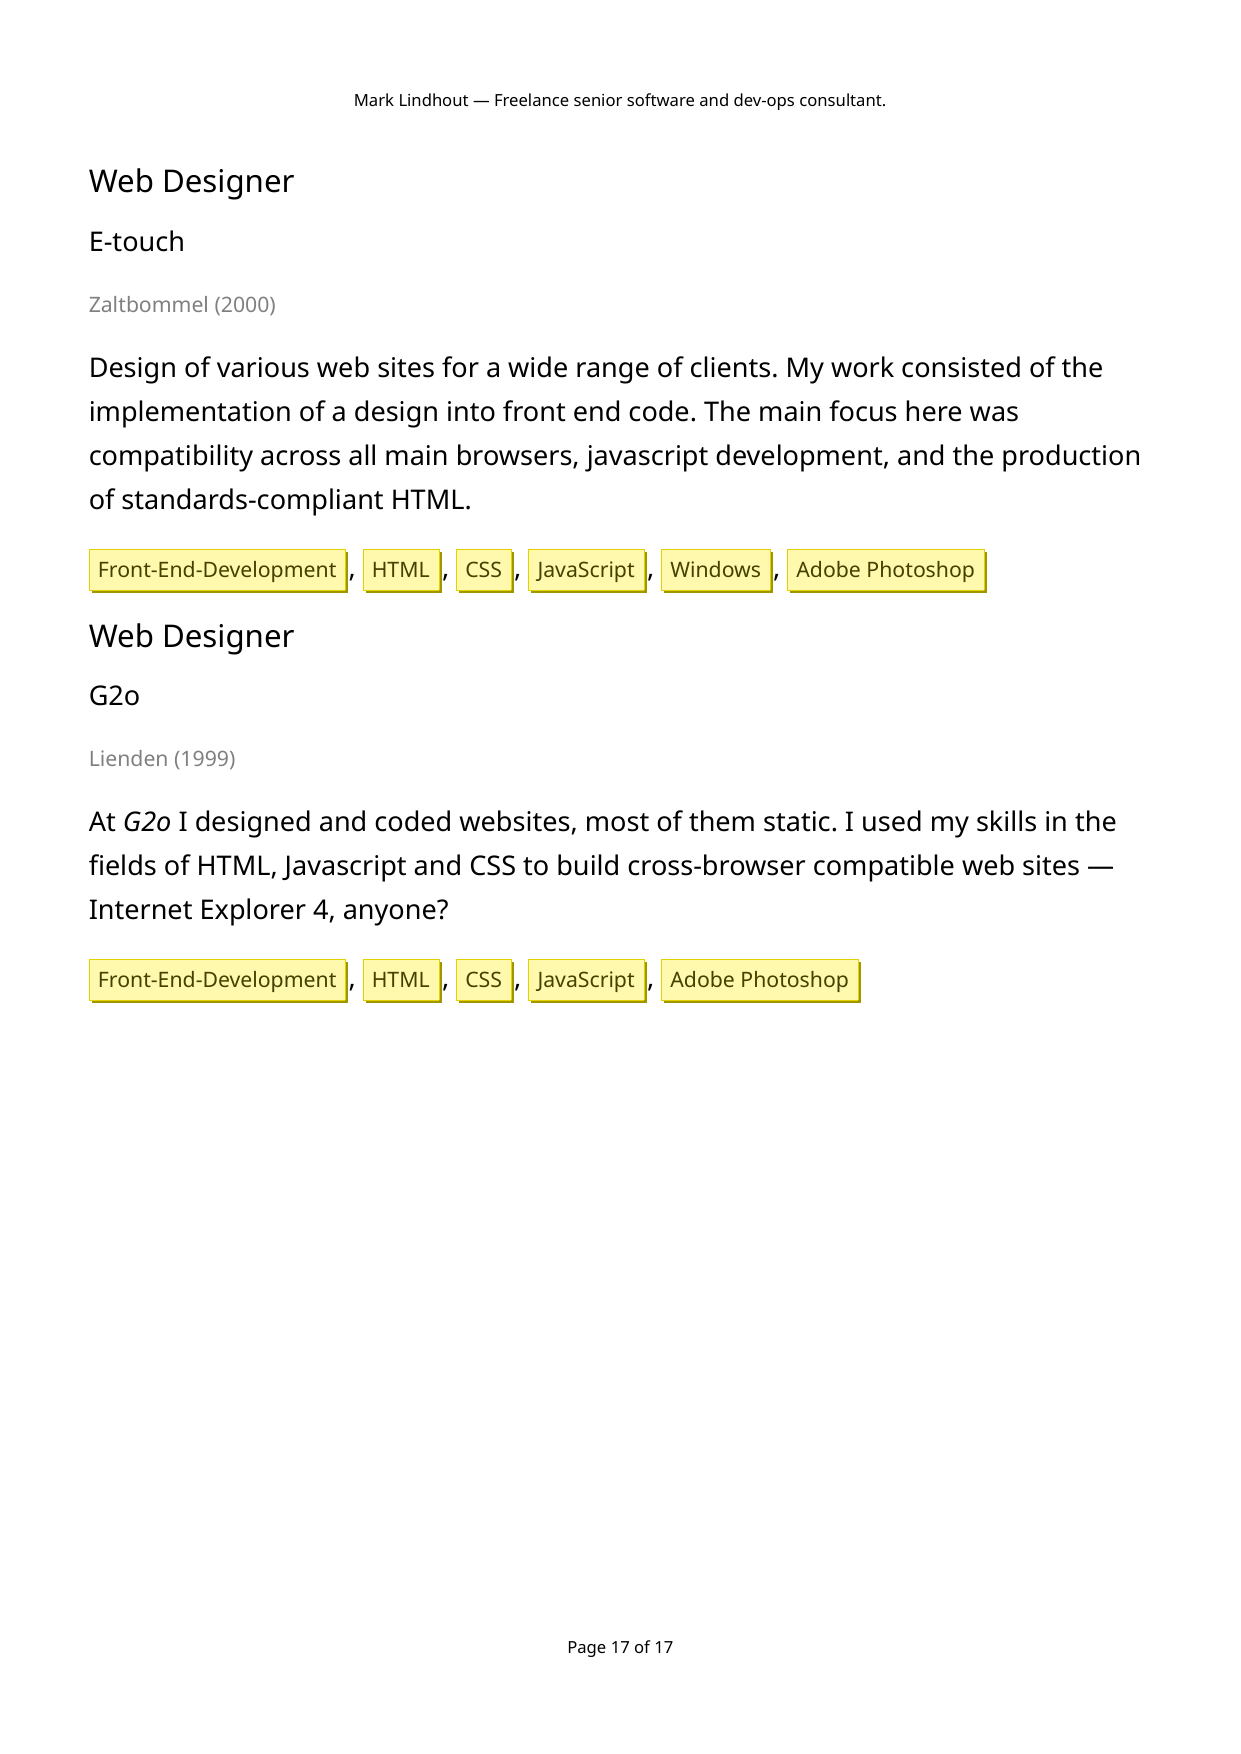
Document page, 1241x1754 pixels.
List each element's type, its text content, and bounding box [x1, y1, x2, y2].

text Zaltbommel (2000) [88, 290, 1152, 319]
text Front-End-Development, HTML, CSS, JavaScript, Windows, Adobe Photoshop [771, 548, 984, 593]
text Front-End-Development, HTML, CSS, JavaScript, Windows, Adobe Photoshop [512, 548, 644, 593]
text Front-End-Development, HTML, CSS, JavaScript, Windows, Adobe Photoshop [346, 548, 439, 593]
text Front-End-Development, HTML, CSS, JavaScript, Windows, Adobe Photoshop [645, 548, 770, 593]
text Lienden (1999) [88, 744, 1152, 773]
text E-touch [88, 222, 1152, 259]
text Design of various web sites for a wide range of clients. My work consisted of the implementation of a design into front end code. The main focus here was compatibility across all main browsers, javascript development, and the production of standards-compliant HTML. [88, 348, 1152, 518]
text Front-End-Development, HTML, CSS, JavaScript, Windows, Adobe Photoshop [440, 548, 511, 593]
text Front-End-Development, HTML, CSS, JavaScript, Windows, Adobe Photoshop [985, 548, 1152, 593]
text G2o [88, 676, 1152, 713]
text At G2o I designed and coded websites, most of them static. I used my skills in the fields of HTML, Javascript and CSS to build cross-browser compatible web sites — Internet Explorer 4, anyone? [88, 802, 1152, 928]
text Front-End-Development, HTML, CSS, JavaScript, Adobe Photoshop [859, 959, 1152, 1003]
subtitle Web Designer [88, 159, 1152, 202]
subtitle Web Designer [88, 613, 1152, 656]
